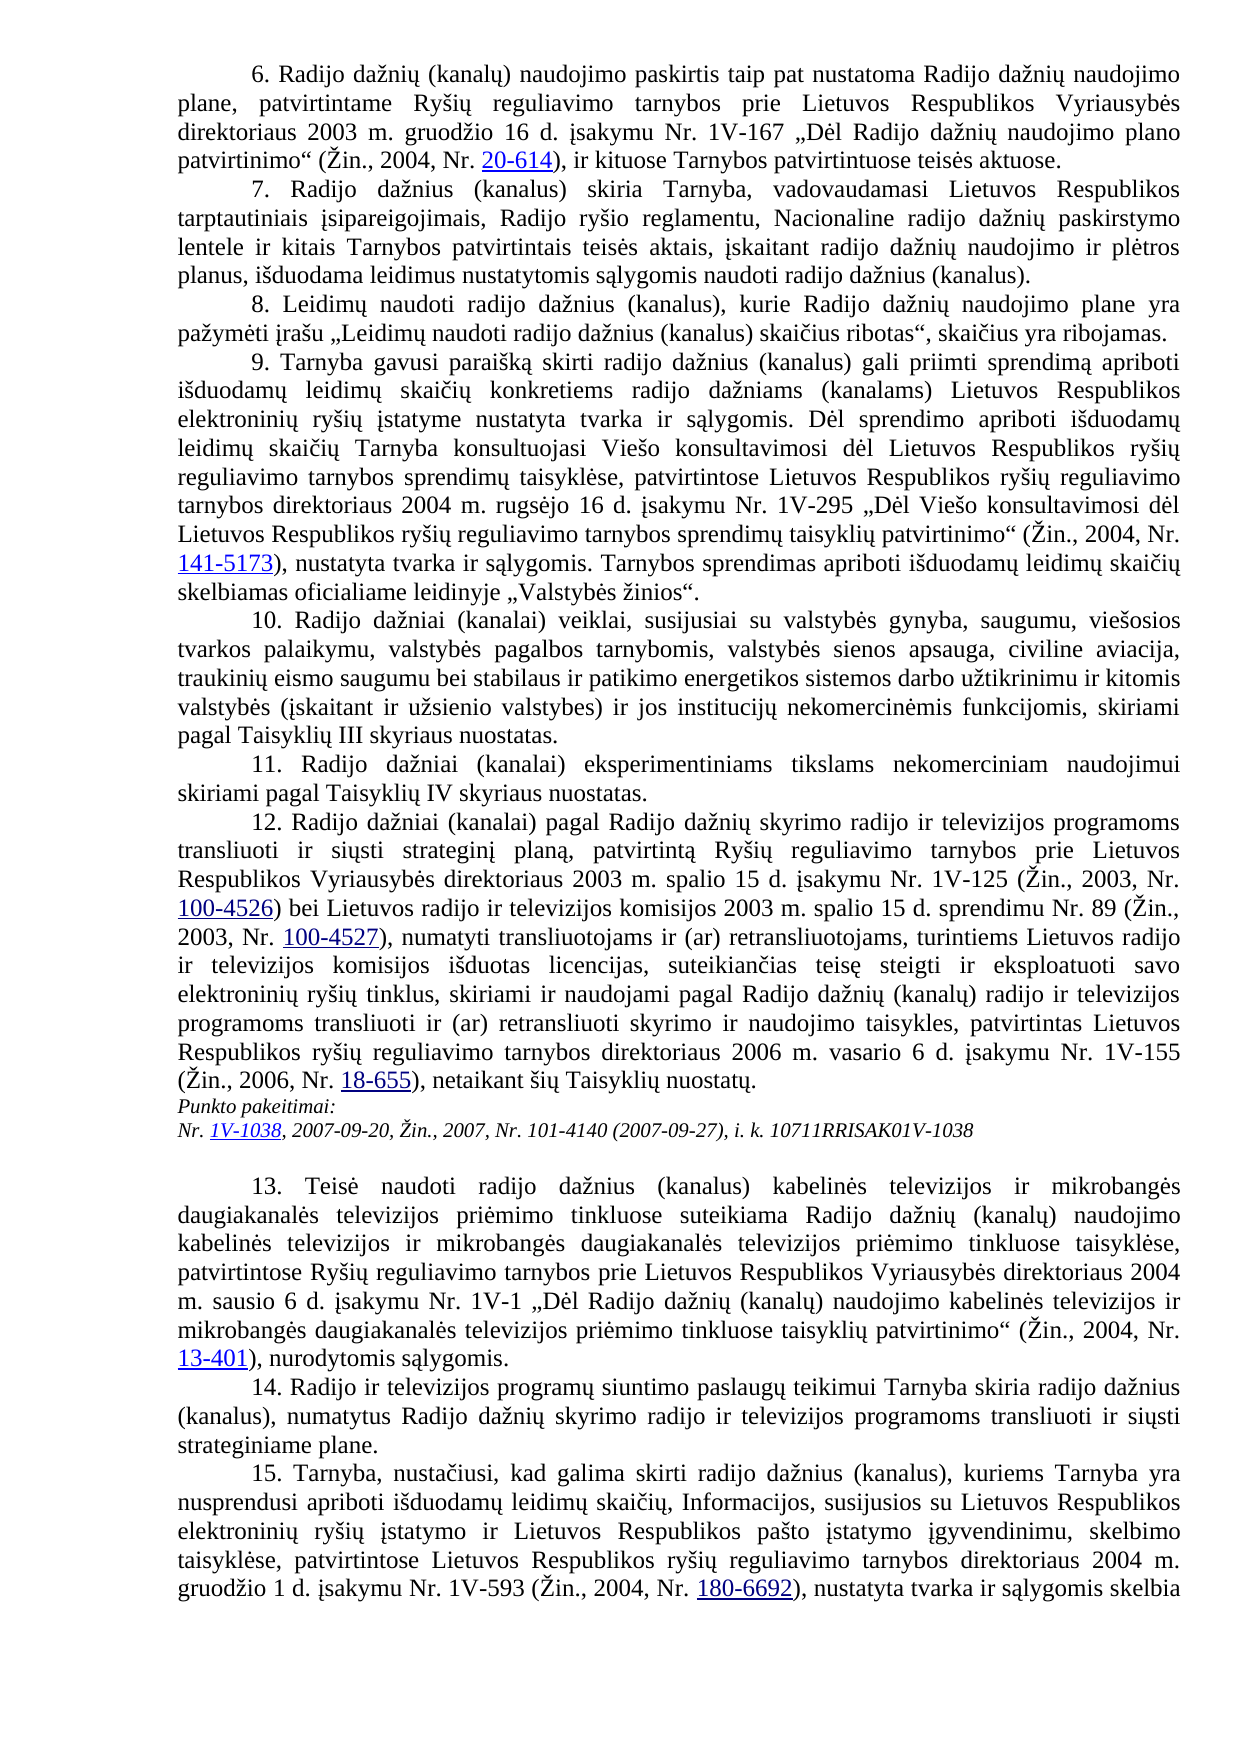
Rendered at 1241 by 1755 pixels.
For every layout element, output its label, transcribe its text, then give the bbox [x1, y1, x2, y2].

text 6. Radijo dažnių (kanalų) naudojimo paskirtis taip pat nustatoma Radijo dažnių naudojimo plane, patvirtintame Ryšių reguliavimo tarnybos prie Lietuvos Respublikos Vyriausybės direktoriaus 2003 m. gruodžio 16 d. įsakymu Nr. 1V-167 „Dėl Radijo dažnių naudojimo plano patvirtinimo“ (Žin., 2004, Nr. 20-614), ir kituose Tarnybos patvirtintuose teisės aktuose. [177, 59, 1181, 174]
text Nr. 1V-1038, 2007-09-20, Žin., 2007, Nr. 101-4140 (2007-09-27), i. k. 10711RRISAK01V-1038 [177, 1118, 1181, 1142]
text 11. Radijo dažniai (kanalai) eksperimentiniams tikslams nekomerciniam naudojimui skiriami pagal Taisyklių IV skyriaus nuostatas. [177, 749, 1181, 807]
text 14. Radijo ir televizijos programų siuntimo paslaugų teikimui Tarnyba skiria radijo dažnius (kanalus), numatytus Radijo dažnių skyrimo radijo ir televizijos programoms transliuoti ir siųsti strateginiame plane. [177, 1372, 1181, 1458]
text 15. Tarnyba, nustačiusi, kad galima skirti radijo dažnius (kanalus), kuriems Tarnyba yra nusprendusi apriboti išduodamų leidimų skaičių, Informacijos, susijusios su Lietuvos Respublikos elektroninių ryšių įstatymo ir Lietuvos Respublikos pašto įstatymo įgyvendinimu, skelbimo taisyklėse, patvirtintose Lietuvos Respublikos ryšių reguliavimo tarnybos direktoriaus 2004 m. gruodžio 1 d. įsakymu Nr. 1V-593 (Žin., 2004, Nr. 180-6692), nustatyta tvarka ir sąlygomis skelbia [177, 1458, 1181, 1602]
text 13. Teisė naudoti radijo dažnius (kanalus) kabelinės televizijos ir mikrobangės daugiakanalės televizijos priėmimo tinkluose suteikiama Radijo dažnių (kanalų) naudojimo kabelinės televizijos ir mikrobangės daugiakanalės televizijos priėmimo tinkluose taisyklėse, patvirtintose Ryšių reguliavimo tarnybos prie Lietuvos Respublikos Vyriausybės direktoriaus 2004 m. sausio 6 d. įsakymu Nr. 1V-1 „Dėl Radijo dažnių (kanalų) naudojimo kabelinės televizijos ir mikrobangės daugiakanalės televizijos priėmimo tinkluose taisyklių patvirtinimo“ (Žin., 2004, Nr. 13-401), nurodytomis sąlygomis. [177, 1171, 1181, 1372]
text 8. Leidimų naudoti radijo dažnius (kanalus), kurie Radijo dažnių naudojimo plane yra pažymėti įrašu „Leidimų naudoti radijo dažnius (kanalus) skaičius ribotas“, skaičius yra ribojamas. [177, 289, 1181, 347]
text 7. Radijo dažnius (kanalus) skiria Tarnyba, vadovaudamasi Lietuvos Respublikos tarptautiniais įsipareigojimais, Radijo ryšio reglamentu, Nacionaline radijo dažnių paskirstymo lentele ir kitais Tarnybos patvirtintais teisės aktais, įskaitant radijo dažnių naudojimo ir plėtros planus, išduodama leidimus nustatytomis sąlygomis naudoti radijo dažnius (kanalus). [177, 174, 1181, 289]
text 9. Tarnyba gavusi paraišką skirti radijo dažnius (kanalus) gali priimti sprendimą apriboti išduodamų leidimų skaičių konkretiems radijo dažniams (kanalams) Lietuvos Respublikos elektroninių ryšių įstatyme nustatyta tvarka ir sąlygomis. Dėl sprendimo apriboti išduodamų leidimų skaičių Tarnyba konsultuojasi Viešo konsultavimosi dėl Lietuvos Respublikos ryšių reguliavimo tarnybos sprendimų taisyklėse, patvirtintose Lietuvos Respublikos ryšių reguliavimo tarnybos direktoriaus 2004 m. rugsėjo 16 d. įsakymu Nr. 1V-295 „Dėl Viešo konsultavimosi dėl Lietuvos Respublikos ryšių reguliavimo tarnybos sprendimų taisyklių patvirtinimo“ (Žin., 2004, Nr. 141-5173), nustatyta tvarka ir sąlygomis. Tarnybos sprendimas apriboti išduodamų leidimų skaičių skelbiamas oficialiame leidinyje „Valstybės žinios“. [177, 347, 1181, 605]
text 12. Radijo dažniai (kanalai) pagal Radijo dažnių skyrimo radijo ir televizijos programoms transliuoti ir siųsti strateginį planą, patvirtintą Ryšių reguliavimo tarnybos prie Lietuvos Respublikos Vyriausybės direktoriaus 2003 m. spalio 15 d. įsakymu Nr. 1V-125 (Žin., 2003, Nr. 100-4526) bei Lietuvos radijo ir televizijos komisijos 2003 m. spalio 15 d. sprendimu Nr. 89 (Žin., 2003, Nr. 100-4527), numatyti transliuotojams ir (ar) retransliuotojams, turintiems Lietuvos radijo ir televizijos komisijos išduotas licencijas, suteikiančias teisę steigti ir eksploatuoti savo elektroninių ryšių tinklus, skiriami ir naudojami pagal Radijo dažnių (kanalų) radijo ir televizijos programoms transliuoti ir (ar) retransliuoti skyrimo ir naudojimo taisykles, patvirtintas Lietuvos Respublikos ryšių reguliavimo tarnybos direktoriaus 2006 m. vasario 6 d. įsakymu Nr. 1V-155 (Žin., 2006, Nr. 18-655), netaikant šių Taisyklių nuostatų. [177, 807, 1181, 1094]
text 10. Radijo dažniai (kanalai) veiklai, susijusiai su valstybės gynyba, saugumu, viešosios tvarkos palaikymu, valstybės pagalbos tarnybomis, valstybės sienos apsauga, civiline aviacija, traukinių eismo saugumu bei stabilaus ir patikimo energetikos sistemos darbo užtikrinimu ir kitomis valstybės (įskaitant ir užsienio valstybes) ir jos institucijų nekomercinėmis funkcijomis, skiriami pagal Taisyklių III skyriaus nuostatas. [177, 605, 1181, 749]
text Punkto pakeitimai: [177, 1094, 1181, 1118]
